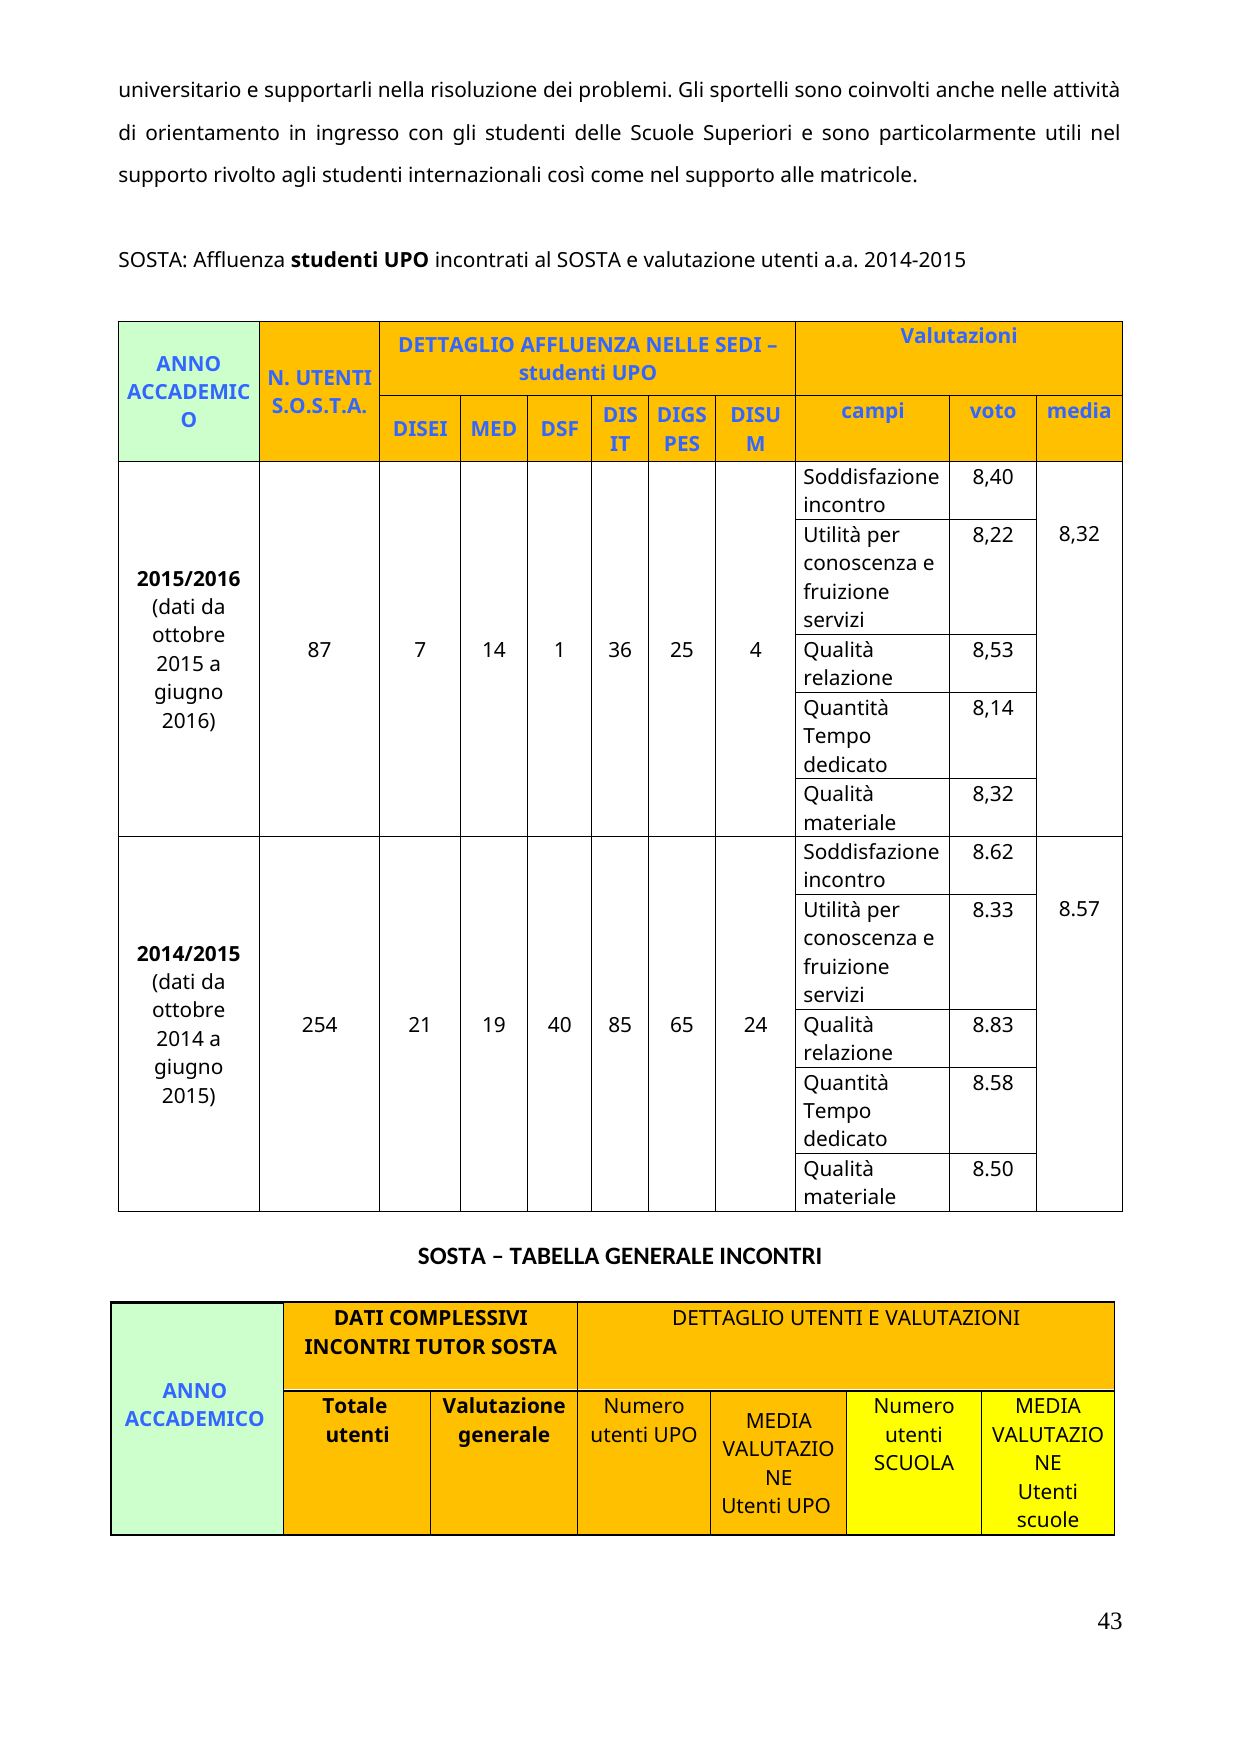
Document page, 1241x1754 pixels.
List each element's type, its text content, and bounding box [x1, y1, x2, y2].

text SOSTA: Affluenza studenti UPO incontrati al SOSTA e valutazione utenti a.a. 2014-2015 [118, 245, 1122, 274]
table_cell 1 [528, 462, 591, 836]
table_cell DSF [528, 396, 591, 461]
table_cell campi [796, 396, 949, 461]
table_cell voto [950, 396, 1036, 461]
table_cell DIGSPES [649, 396, 715, 461]
text SOSTA – TABELLA GENERALE INCONTRI [118, 1240, 1122, 1271]
table_cell 8.33 [950, 895, 1036, 1009]
table_header DETTAGLIO AFFLUENZA NELLE SEDI – studenti UPO [380, 322, 795, 395]
table_cell 8,22 [950, 520, 1036, 634]
table_cell 25 [649, 462, 715, 836]
table_cell media [1037, 396, 1122, 461]
table_cell 65 [649, 837, 715, 1211]
table_cell Valutazione generale [431, 1392, 577, 1534]
table_cell 87 [260, 462, 379, 836]
table_header DATI COMPLESSIVI INCONTRI TUTOR SOSTA [284, 1303, 577, 1389]
table_cell 2015/2016 (dati da ottobre 2015 a giugno 2016) [119, 462, 259, 836]
table_cell Qualità materiale [796, 779, 949, 836]
table_header Valutazioni [796, 322, 1122, 395]
table_cell 8.83 [950, 1010, 1036, 1067]
table_cell 8,40 [950, 462, 1036, 519]
table_header N. UTENTI S.O.S.T.A. [260, 322, 379, 461]
table_cell DISIT [592, 396, 648, 461]
table_cell MEDIA VALUTAZIONE Utenti scuole [982, 1392, 1114, 1534]
table_cell 254 [260, 837, 379, 1211]
table_cell 36 [592, 462, 648, 836]
table_cell 24 [716, 837, 795, 1211]
table_header ANNO ACCADEMICO [112, 1304, 283, 1534]
table_cell DISUM [716, 396, 795, 461]
table_cell 8,53 [950, 635, 1036, 692]
table_cell Soddisfazione incontro [796, 462, 949, 519]
table_cell 85 [592, 837, 648, 1211]
table_cell Utilità per conoscenza e fruizione servizi [796, 895, 949, 1009]
table_cell 19 [461, 837, 527, 1211]
table_cell 8.58 [950, 1068, 1036, 1153]
table_cell Soddisfazione incontro [796, 837, 949, 894]
table_cell Utilità per conoscenza e fruizione servizi [796, 520, 949, 634]
table_cell 21 [380, 837, 460, 1211]
table_cell DISEI [380, 396, 460, 461]
table_cell Qualità relazione [796, 635, 949, 692]
table_cell MED [461, 396, 527, 461]
table_header DETTAGLIO UTENTI E VALUTAZIONI [578, 1303, 1114, 1389]
table_cell 4 [716, 462, 795, 836]
table_cell 2014/2015 (dati da ottobre 2014 a giugno 2015) [119, 837, 259, 1211]
table_header ANNO ACCADEMICO [119, 322, 259, 461]
table_cell MEDIA VALUTAZIONE Utenti UPO [711, 1392, 846, 1534]
table_cell 7 [380, 462, 460, 836]
table_cell 8,32 [950, 779, 1036, 836]
table_cell 8.50 [950, 1154, 1036, 1211]
table_cell 8,14 [950, 693, 1036, 778]
table_cell Numero utenti SCUOLA [847, 1392, 981, 1534]
table_cell 8.57 [1037, 837, 1122, 1211]
table_cell Qualità materiale [796, 1154, 949, 1211]
table_cell Qualità relazione [796, 1010, 949, 1067]
table_cell Numero utenti UPO [578, 1392, 710, 1534]
table_cell Totale utenti [284, 1392, 430, 1534]
text universitario e supportarli nella risoluzione dei problemi. Gli sportelli sono coinvolti anche nelle attività di orientamento in ingresso con gli studenti delle Scuole Superiori e sono particolarmente utili nel supporto rivolto agli studenti internazionali così come nel supporto alle matricole. [118, 75, 1122, 189]
table_cell 8,32 [1037, 462, 1122, 836]
table_cell Quantità Tempo dedicato [796, 693, 949, 778]
table_cell 8.62 [950, 837, 1036, 894]
table_cell Quantità Tempo dedicato [796, 1068, 949, 1153]
table_cell 40 [528, 837, 591, 1211]
table_cell 14 [461, 462, 527, 836]
